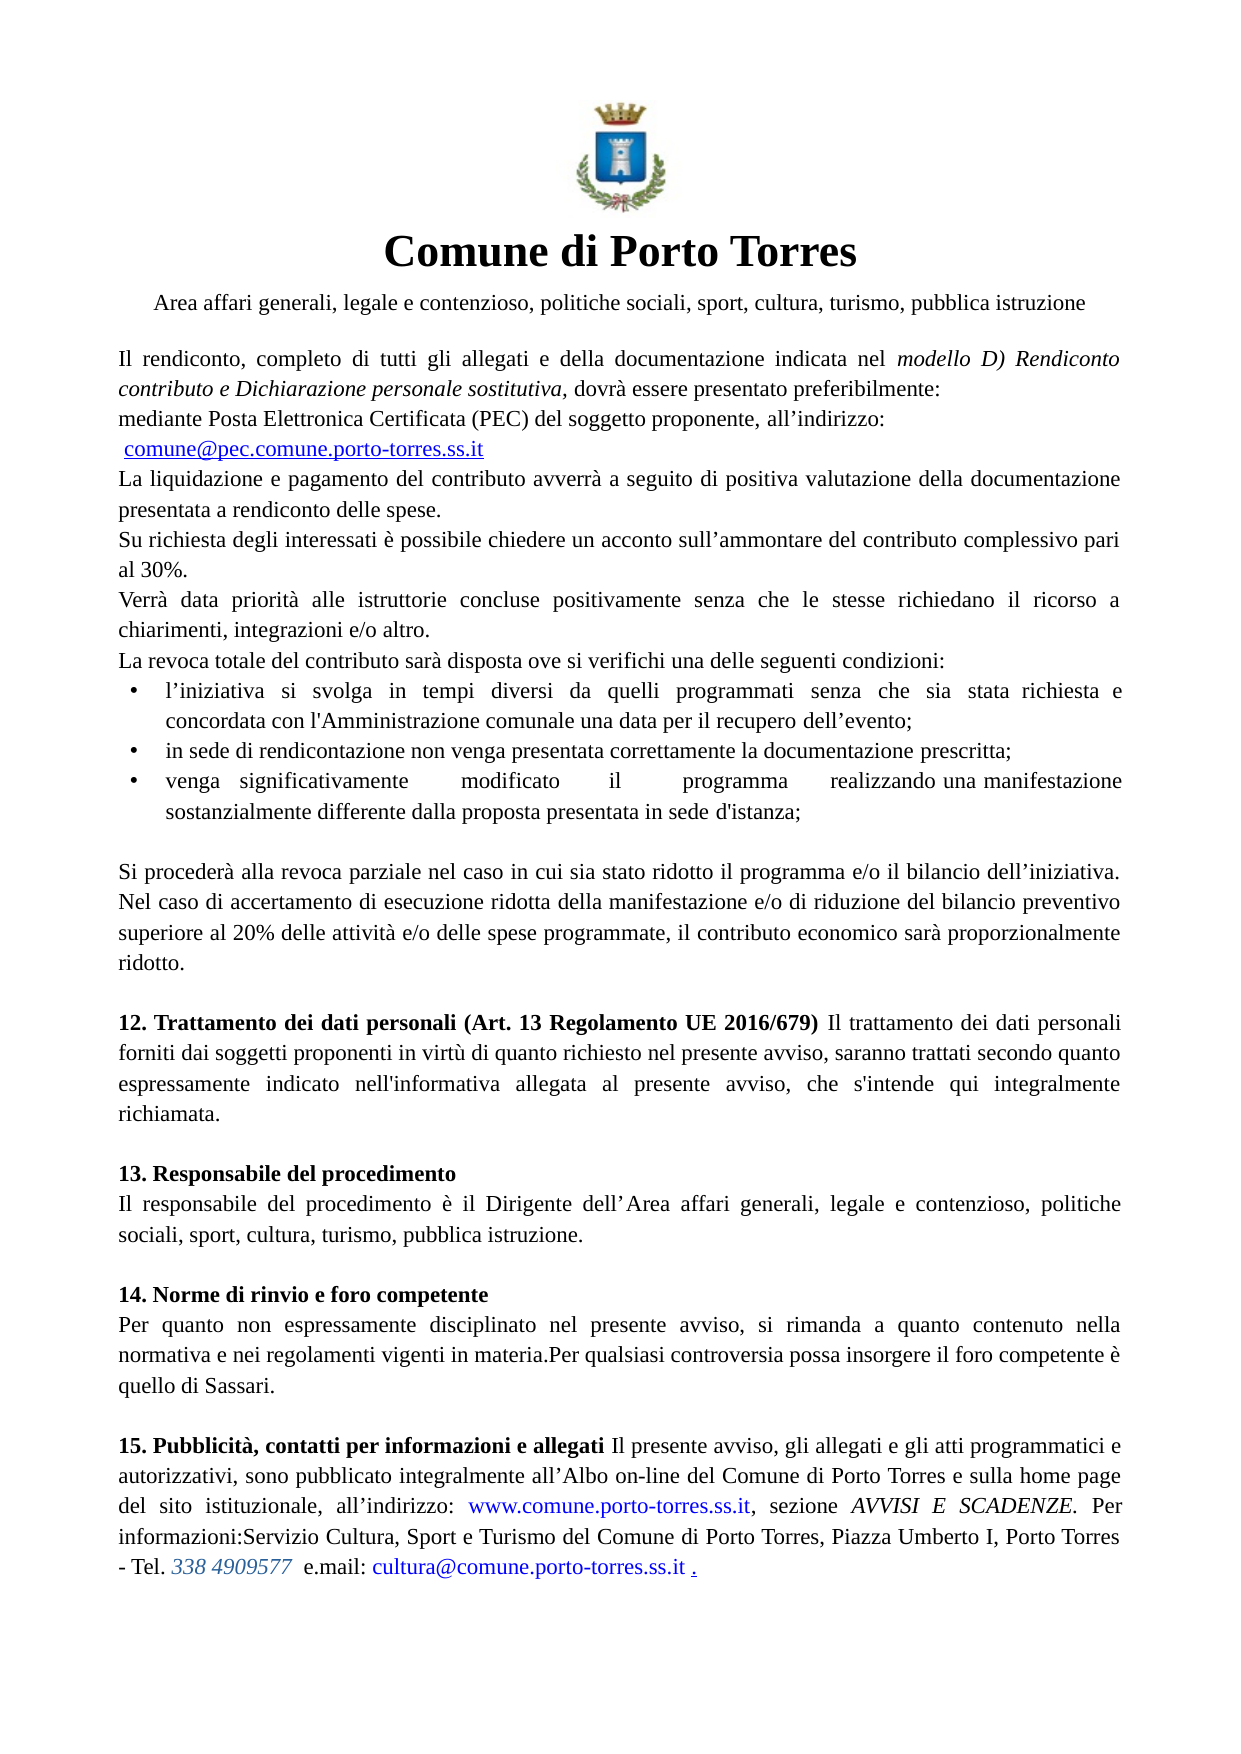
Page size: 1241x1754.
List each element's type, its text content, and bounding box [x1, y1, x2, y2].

text Si procederà alla revoca parziale nel caso in cui sia stato ridotto il programma e/o il bilancio dell’iniziativa. Nel caso di accertamento di esecuzione ridotta della manifestazione e/o di riduzione del bilancio preventivo superiore al 20% delle attività e/o delle spese programmate, il contributo economico sarà proporzionalmente ridotto. [118, 858, 1122, 975]
text La liquidazione e pagamento del contributo avverrà a seguito di positiva valutazione della documentazione presentata a rendiconto delle spese. [118, 465, 1122, 522]
text Il responsabile del procedimento è il Dirigente dell’Area affari generali, legale e contenzioso, politiche sociali, sport, cultura, turismo, pubblica istruzione. [118, 1190, 1122, 1247]
text Il rendiconto, completo di tutti gli allegati e della documentazione indicata nel modello D) Rendiconto contributo e Dichiarazione personale sostitutiva, dovrà essere presentato preferibilmente: [118, 344, 1122, 401]
text mediante Posta Elettronica Certificata (PEC) del soggetto proponente, all’indirizzo: [118, 405, 1122, 431]
text Per quanto non espressamente disciplinato nel presente avviso, si rimanda a quanto contenuto nella normativa e nei regolamenti vigenti in materia.Per qualsiasi controversia possa insorgere il foro competente è quello di Sassari. [118, 1311, 1122, 1398]
text 15. Pubblicità, contatti per informazioni e allegati Il presente avviso, gli allegati e gli atti programmatici e autorizzativi, sono pubblicato integralmente all’Albo on-line del Comune di Porto Torres e sulla home page del sito istituzionale, all’indirizzo: www.comune.porto-torres.ss.it, sezione AVVISI E SCADENZE. Per informazioni:Servizio Cultura, Sport e Turismo del Comune di Porto Torres, Piazza Umberto I, Porto Torres - Tel. 338 4909577 e.mail: cultura@comune.porto-torres.ss.it . [118, 1432, 1122, 1579]
text 14. Norme di rinvio e foro competente [118, 1281, 1122, 1307]
list in sede di rendicontazione non venga presentata correttamente la documentazione prescritta; [130, 737, 1122, 764]
list l’iniziativa si svolga in tempi diversi da quelli programmati senza che sia stata richiesta e concordata con l'Amministrazione comunale una data per il recupero dell’evento; [130, 677, 1122, 733]
text Su richiesta degli interessati è possibile chiedere un acconto sull’ammontare del contributo complessivo pari al 30%. [118, 526, 1122, 582]
text La revoca totale del contributo sarà disposta ove si verifichi una delle seguenti condizioni: [118, 647, 1122, 673]
picture [555, 100, 686, 218]
text Verrà data priorità alle istruttorie concluse positivamente senza che le stesse richiedano il ricorso a chiarimenti, integrazioni e/o altro. [118, 586, 1122, 643]
text comune@pec.comune.porto-torres.ss.it [118, 435, 1122, 462]
text 13. Responsabile del procedimento [118, 1160, 1122, 1187]
text 12. Trattamento dei dati personali (Art. 13 Regolamento UE 2016/679) Il trattamento dei dati personali forniti dai soggetti proponenti in virtù di quanto richiesto nel presente avviso, saranno trattati secondo quanto espressamente indicato nell'informativa allegata al presente avviso, che s'intende qui integralmente richiamata. [118, 1009, 1122, 1126]
list venga significativamente modificato il programma realizzando una manifestazione sostanzialmente differente dalla proposta presentata in sede d'istanza; [130, 767, 1122, 824]
